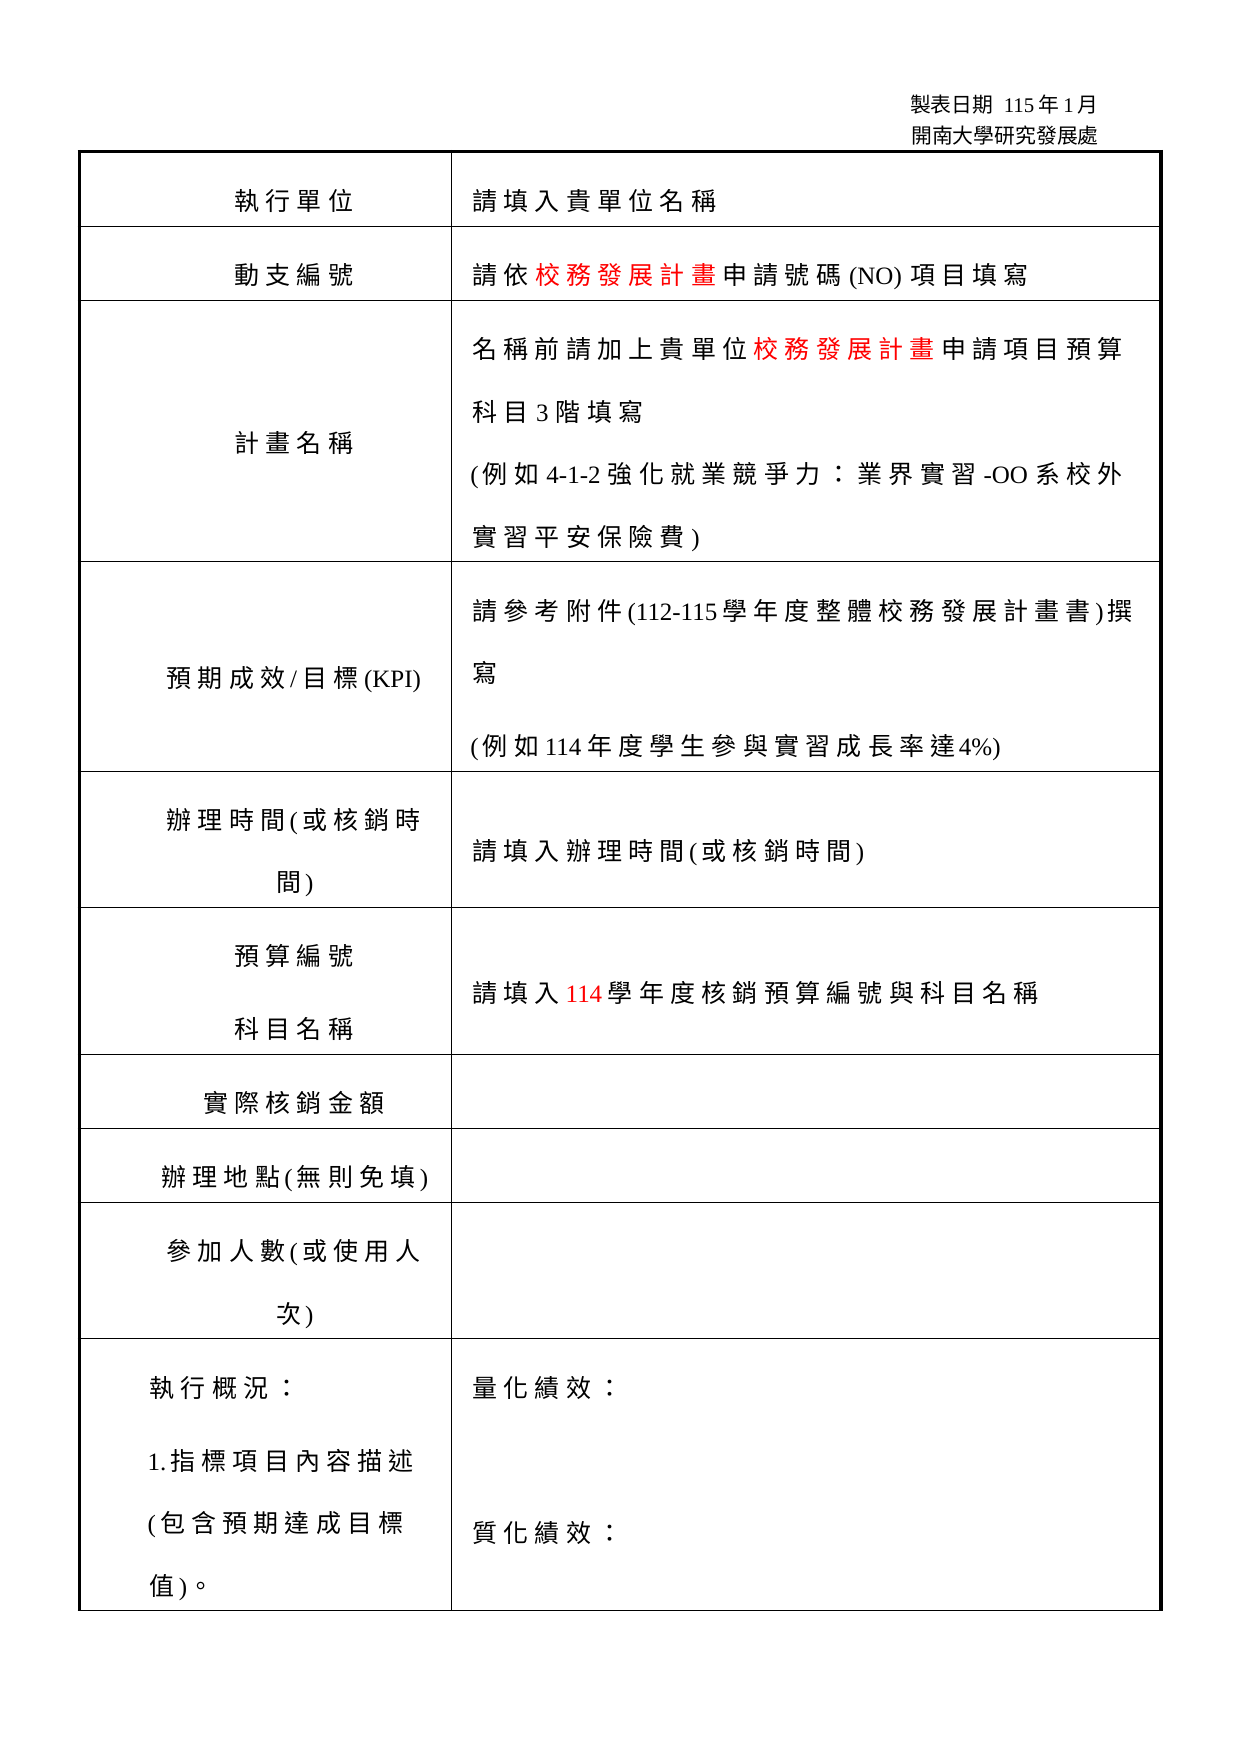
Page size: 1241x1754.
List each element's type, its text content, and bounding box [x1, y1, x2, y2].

table_cell [452, 1203, 1159, 1338]
table_cell 參加人數(或使用人次) [81, 1203, 451, 1338]
table_cell 量化績效： 質化績效： [452, 1339, 1159, 1610]
table_cell 執行概況： 1.指標項目內容描述(包含預期達成目標值)。 [81, 1339, 451, 1610]
table_cell 辦理時間(或核銷時間) [81, 772, 451, 907]
table_cell 請參考附件(112-115學年度整體校務發展計畫書)撰寫 (例如114年度學生參與實習成長率達4%) [452, 562, 1159, 771]
table_cell 請依校務發展計畫申請號碼(NO)項目填寫 [452, 227, 1159, 300]
table_cell 辦理地點(無則免填) [81, 1129, 451, 1202]
table_header 請填入貴單位名稱 [452, 153, 1159, 226]
table_cell 名稱前請加上貴單位校務發展計畫申請項目預算科目3階填寫 (例如4-1-2強化就業競爭力：業界實習-OO系校外實習平安保險費) [452, 301, 1159, 561]
table_cell [452, 1055, 1159, 1128]
table_cell 請填入114學年度核銷預算編號與科目名稱 [452, 908, 1159, 1054]
table_header 執行單位 [81, 153, 451, 226]
table_cell 動支編號 [81, 227, 451, 300]
table_cell 計畫名稱 [81, 301, 451, 561]
table_cell 請填入辦理時間(或核銷時間) [452, 772, 1159, 907]
table_cell [452, 1129, 1159, 1202]
table_cell 預期成效/目標(KPI) [81, 562, 451, 771]
table_cell 實際核銷金額 [81, 1055, 451, 1128]
table_cell 預算編號 科目名稱 [81, 908, 451, 1054]
